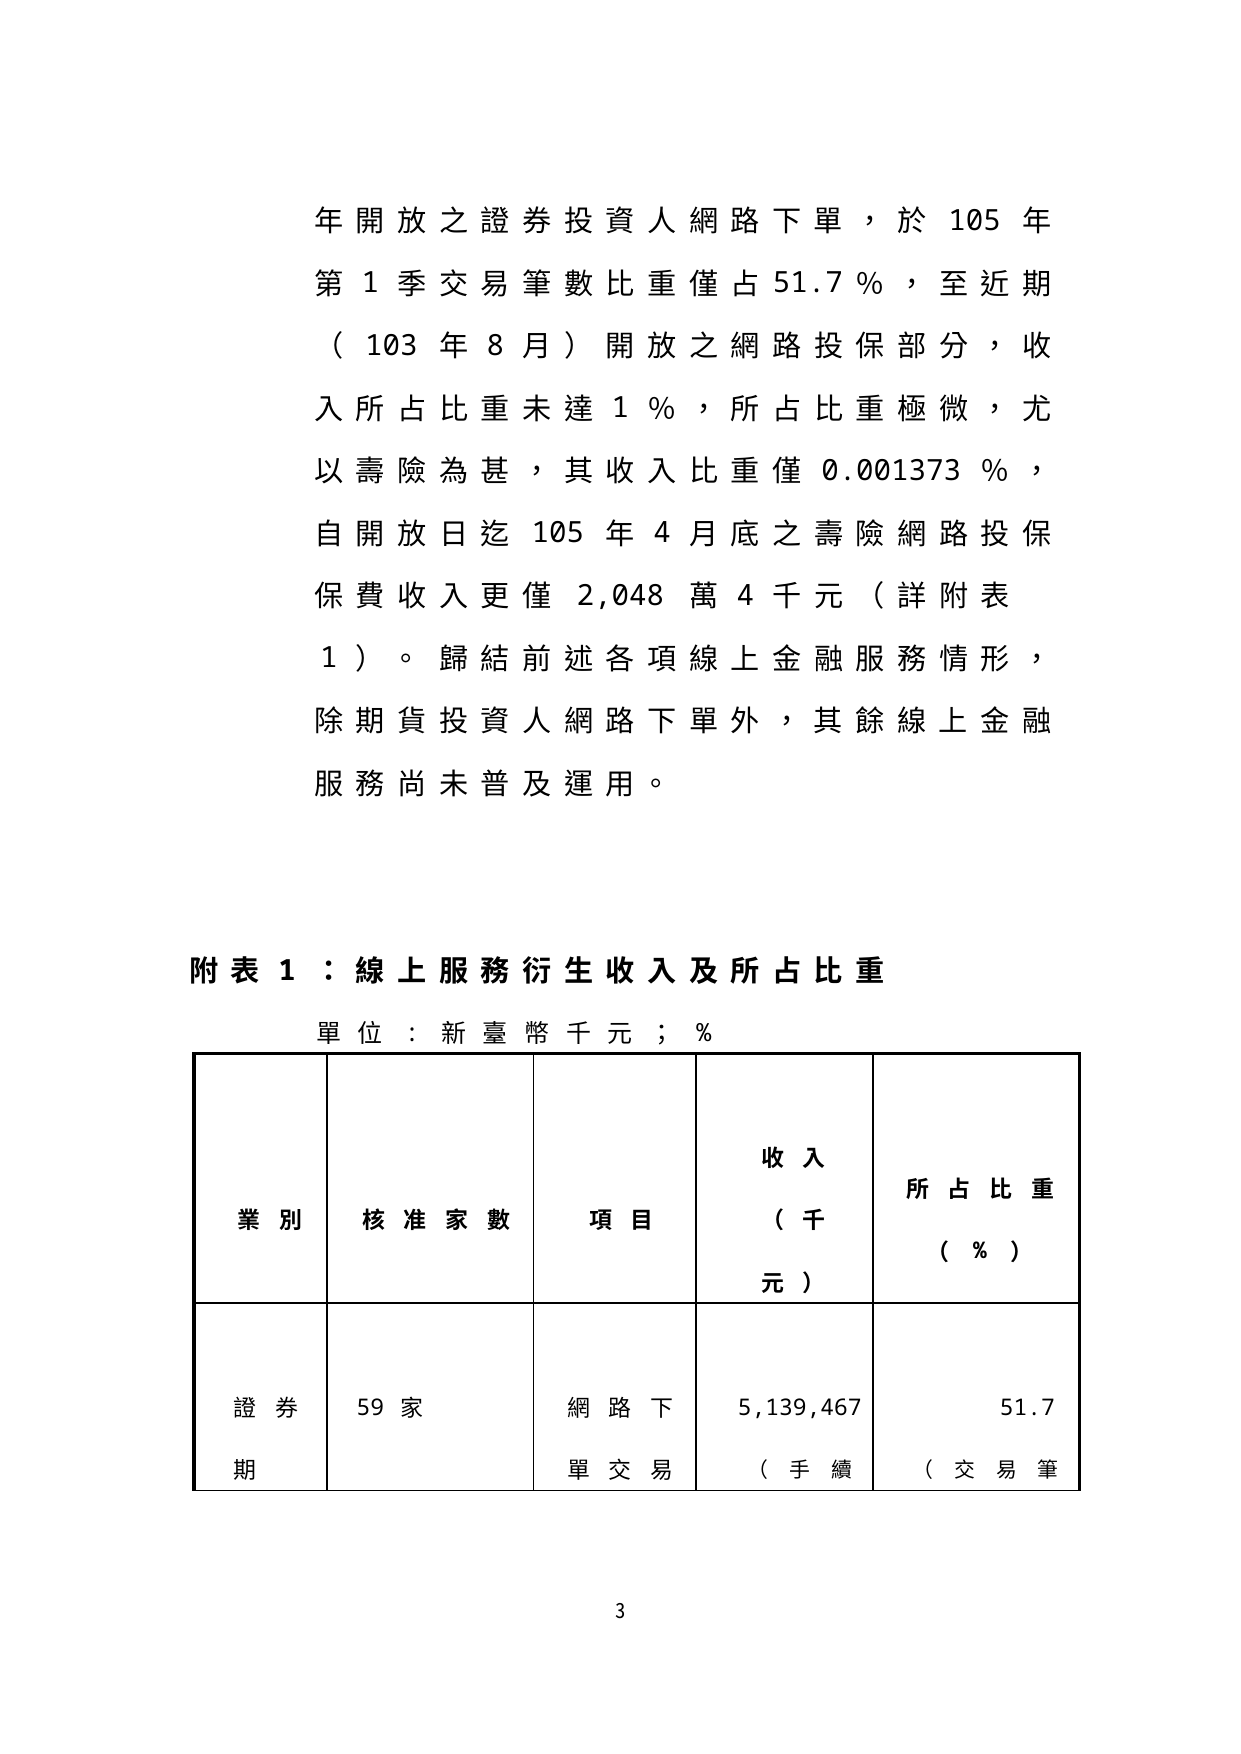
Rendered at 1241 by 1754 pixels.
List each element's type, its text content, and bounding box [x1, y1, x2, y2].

table_cell 51.7 （交易筆 [874, 1304, 1078, 1490]
table_header 收入（千元） [697, 1055, 872, 1302]
table_header 業別 [196, 1055, 326, 1302]
table_header 項目 [534, 1055, 695, 1302]
table_cell 證券期 [196, 1304, 326, 1490]
table_cell 59家 [328, 1304, 533, 1490]
table_cell 5,139,467 （手續 [697, 1304, 872, 1490]
table_cell 網路下單交易 [534, 1304, 695, 1490]
text 附表1：線上服務衍生收入及所占比重 單位:新臺幣千元；% [183, 927, 1058, 1052]
text 年開放之證券投資人網路下單，於105年第1季交易筆數比重僅占51.7％，至近期（103年8月）開放之網路投保部分，收入所占比重未達1％，所占比重極微，尤以壽險為甚，其收入比重僅0.001373％，自開放日迄105年4月底之壽險網路投保保費收入更僅2,048萬4千元（詳附表1）。歸結前述各項線上金融服務情形，除期貨投資人網路下單外，其餘線上金融服務尚未普及運用。 [271, 177, 1058, 802]
table_header 所占比重（%） [874, 1055, 1078, 1302]
table_header 核准家數 [328, 1055, 533, 1302]
